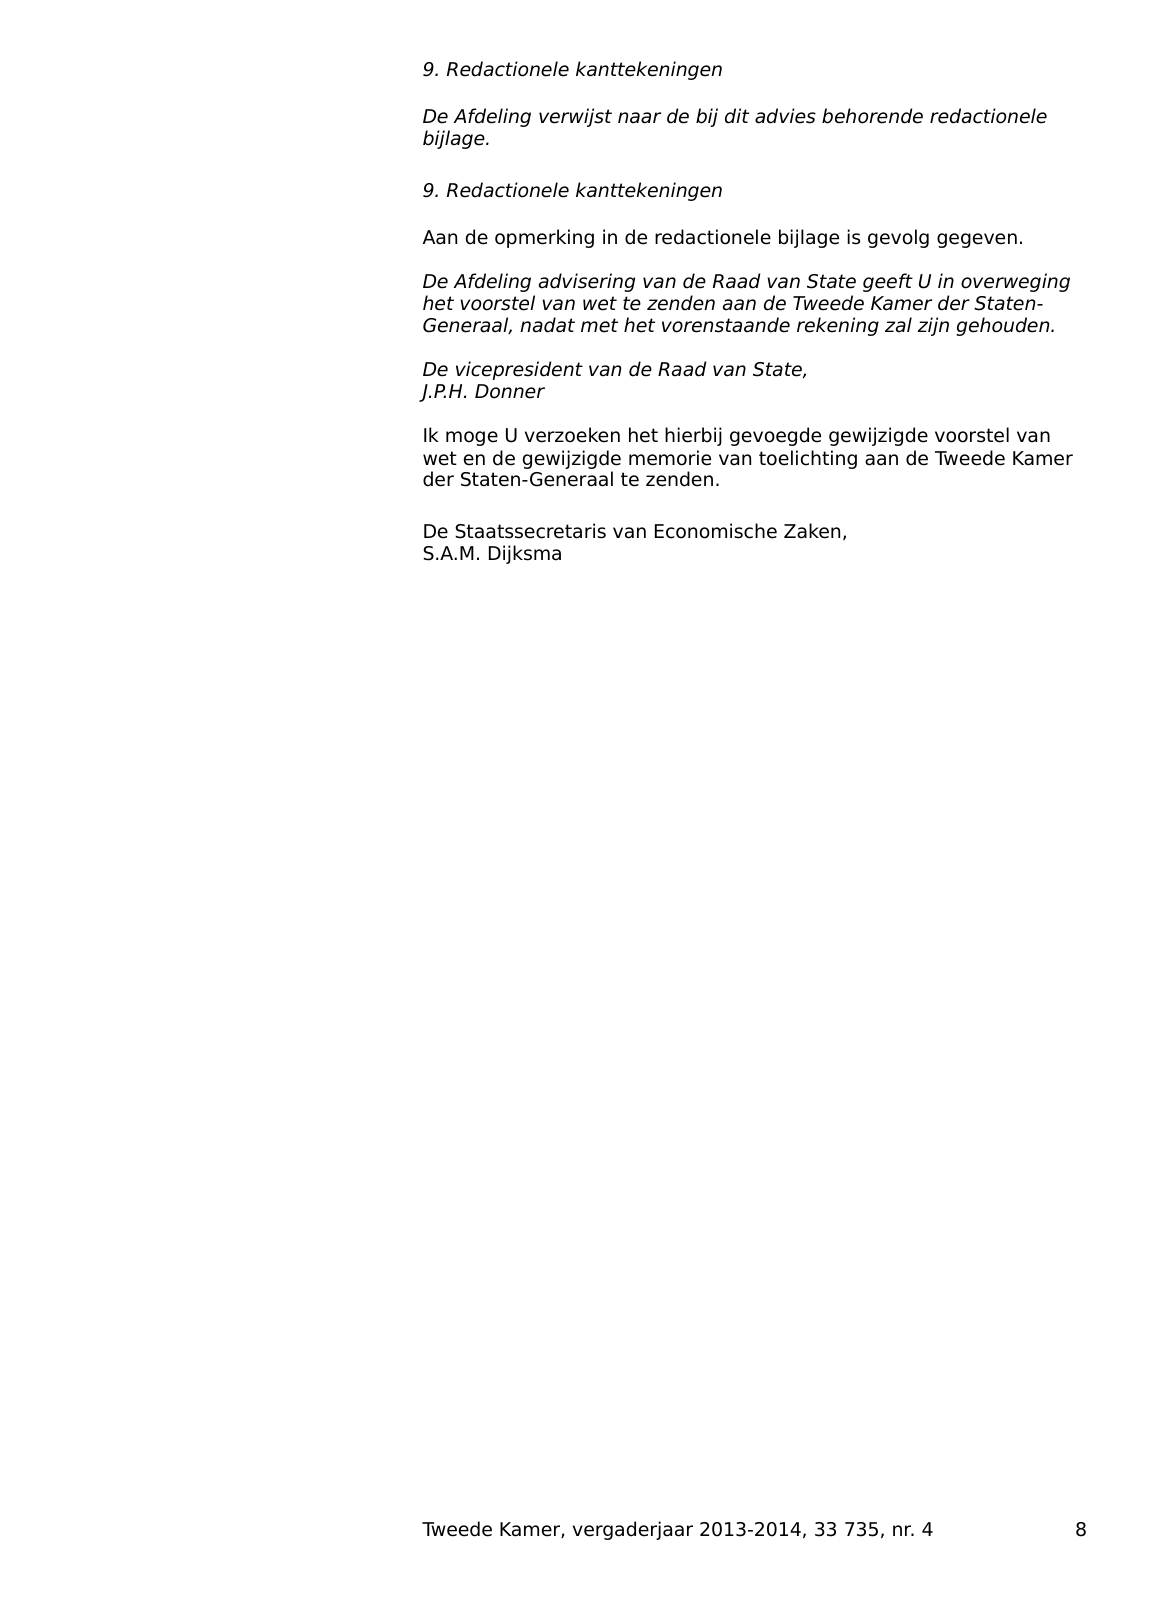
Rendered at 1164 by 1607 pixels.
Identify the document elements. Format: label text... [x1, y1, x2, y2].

text De Staatssecretaris van Economische Zaken, S.A.M. Dijksma [422, 521, 1087, 565]
text Ik moge U verzoeken het hierbij gevoegde gewijzigde voorstel van wet en de gewijzigde memorie van toelichting aan de Tweede Kamer der Staten-Generaal te zenden. [422, 425, 1087, 491]
subtitle 9. Redactionele kanttekeningen [422, 59, 1087, 81]
text De Afdeling advisering van de Raad van State geeft U in overweging het voorstel van wet te zenden aan de Tweede Kamer der Staten-Generaal, nadat met het vorenstaande rekening zal zijn gehouden. [422, 271, 1087, 337]
text De vicepresident van de Raad van State, [422, 359, 1087, 381]
text Aan de opmerking in de redactionele bijlage is gevolg gegeven. [422, 227, 1087, 249]
subtitle 9. Redactionele kanttekeningen [422, 180, 1087, 202]
text J.P.H. Donner [422, 381, 1087, 403]
text De Afdeling verwijst naar de bij dit advies behorende redactionele bijlage. [422, 106, 1087, 150]
